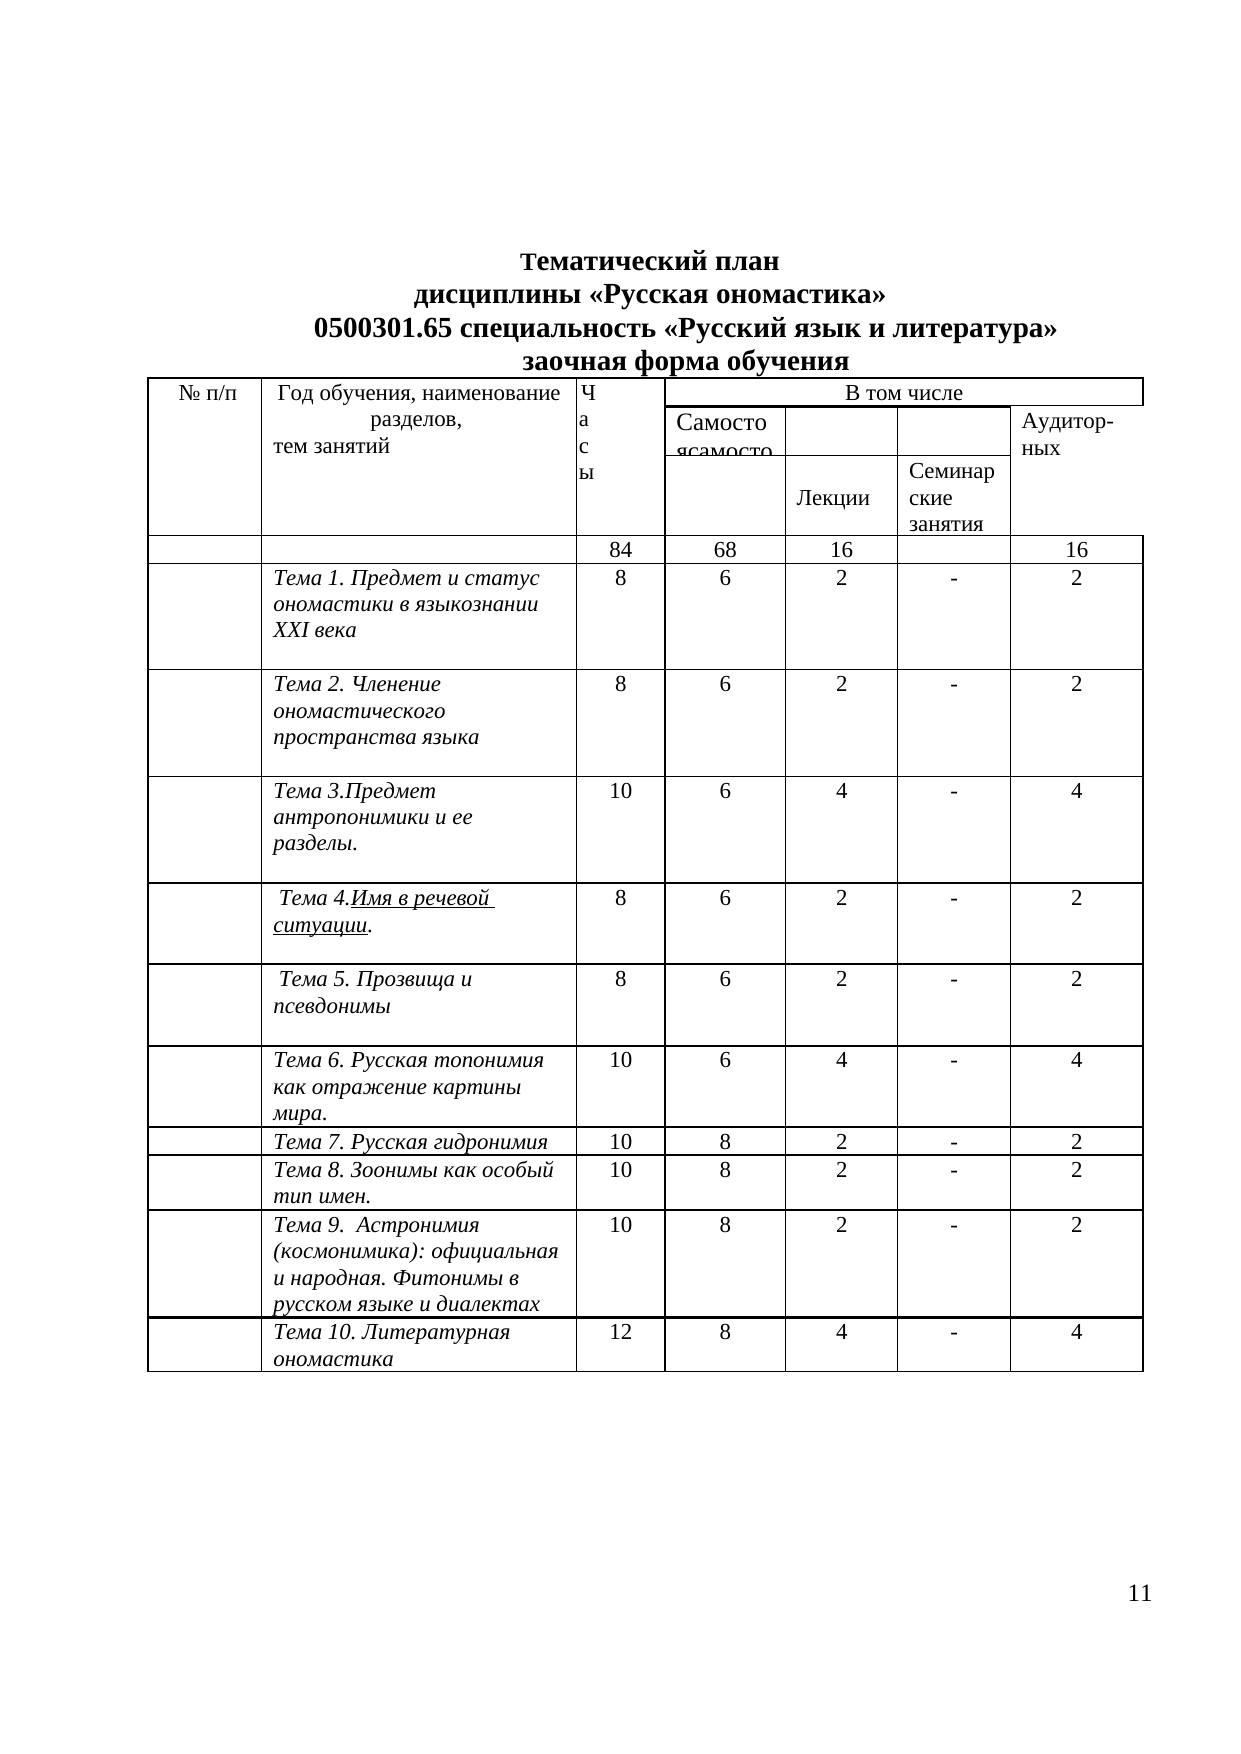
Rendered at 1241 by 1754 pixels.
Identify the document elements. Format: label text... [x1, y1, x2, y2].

table_header № п/п [149, 379, 261, 535]
table_cell 8 [577, 884, 664, 963]
table_cell [898, 408, 1010, 455]
table_cell 8 [666, 1156, 785, 1209]
text дисциплины «Русская ономастика» [148, 276, 1152, 310]
table_cell - [898, 884, 1010, 963]
table_cell [898, 536, 1010, 563]
table_cell 6 [666, 777, 785, 882]
table_cell 6 [666, 670, 785, 776]
table_cell [262, 536, 576, 563]
table_cell Тема 7. Русская гидронимия [262, 1128, 576, 1154]
table_cell 2 [1011, 1128, 1142, 1154]
table_cell Тема 6. Русская топонимия как отражение картины мира. [262, 1047, 576, 1126]
table_cell [149, 777, 261, 882]
table_cell 2 [1011, 564, 1142, 669]
table_cell - [898, 1319, 1010, 1371]
table_cell 16 [1011, 536, 1142, 563]
table_cell [786, 408, 897, 455]
table_cell 8 [666, 1211, 785, 1316]
table_cell Самостоясамостоят. Самостосамост. [666, 408, 785, 455]
table_cell [149, 1211, 261, 1316]
table_cell [149, 1128, 261, 1154]
table_cell - [898, 1211, 1010, 1316]
table_cell 4 [1011, 1319, 1142, 1371]
table_cell 10 [577, 1211, 664, 1316]
table_cell - [898, 1156, 1010, 1209]
table_cell - [898, 564, 1010, 669]
table_cell [149, 1156, 261, 1209]
table_cell Тема 10. Литературная ономастика [262, 1319, 576, 1371]
table_cell 4 [1011, 1047, 1142, 1126]
table_cell Тема 1. Предмет и статус ономастики в языкознании XXI века [262, 564, 576, 669]
table_cell Тема 3.Предмет антропонимики и ее разделы. [262, 777, 576, 882]
table_cell 2 [786, 1128, 897, 1154]
table_cell 2 [786, 564, 897, 669]
table_cell Семинарские занятия [898, 456, 1010, 535]
table_cell 2 [1011, 965, 1142, 1044]
table_cell 84 [577, 536, 664, 563]
table_cell - [898, 1047, 1010, 1126]
table_cell Тема 5. Прозвища и псевдонимы [262, 965, 576, 1044]
table_cell 10 [577, 1156, 664, 1209]
table_cell 8 [666, 1128, 785, 1154]
table_cell 8 [577, 670, 664, 776]
text заочная форма обучения [148, 343, 1152, 377]
table_cell 8 [577, 965, 664, 1044]
table_cell 4 [786, 1319, 897, 1371]
table_cell Тема 4.Имя в речевой ситуации. [262, 884, 576, 963]
text Тематический план [148, 243, 1152, 276]
table_cell 6 [666, 965, 785, 1044]
table_cell [149, 670, 261, 776]
table_cell Лекции [786, 456, 897, 535]
table_cell Аудитор-ных [1011, 406, 1143, 535]
table_cell [149, 884, 261, 963]
table_header Год обучения, наименование разделов, тем занятий [262, 379, 576, 535]
table_cell 2 [786, 1156, 897, 1209]
table_cell 8 [577, 564, 664, 669]
table_cell 2 [1011, 884, 1142, 963]
table_cell 4 [786, 777, 897, 882]
table_cell 6 [666, 1047, 785, 1126]
table_cell 68 [666, 536, 785, 563]
table_cell Тема 8. Зоонимы как особый тип имен. [262, 1156, 576, 1209]
table_cell 2 [1011, 670, 1142, 776]
table_cell - [898, 670, 1010, 776]
table_cell Тема 2. Членение ономастического пространства языка [262, 670, 576, 776]
table_cell [149, 1047, 261, 1126]
table_header Часы [577, 379, 664, 535]
table_cell 12 [577, 1319, 664, 1371]
table_cell - [898, 1128, 1010, 1154]
table_cell Тема 9. Астронимия (космонимика): официальная и народная. Фитонимы в русском языке и диалектах [262, 1211, 576, 1316]
table_cell 8 [666, 1319, 785, 1371]
table_cell [149, 536, 261, 563]
table_cell 6 [666, 564, 785, 669]
table_cell - [898, 777, 1010, 882]
table_cell 4 [786, 1047, 897, 1126]
table_cell 2 [786, 884, 897, 963]
table_cell 4 [1011, 777, 1142, 882]
table_cell 10 [577, 1128, 664, 1154]
table_cell 16 [786, 536, 897, 563]
table_cell 2 [1011, 1156, 1142, 1209]
table_cell 10 [577, 777, 664, 882]
table_cell 2 [786, 1211, 897, 1316]
table_cell [149, 1319, 261, 1371]
table_cell 2 [786, 670, 897, 776]
table_cell 10 [577, 1047, 664, 1126]
table_header В том числе [666, 379, 1142, 405]
text 0500301.65 специальность «Русский язык и литература» [148, 310, 1152, 343]
table_cell 6 [666, 884, 785, 963]
table_cell - [898, 965, 1010, 1044]
table_cell 2 [1011, 1211, 1142, 1316]
table_cell [666, 456, 785, 535]
table_cell 2 [786, 965, 897, 1044]
table_cell [149, 965, 261, 1044]
table_cell [149, 564, 261, 669]
